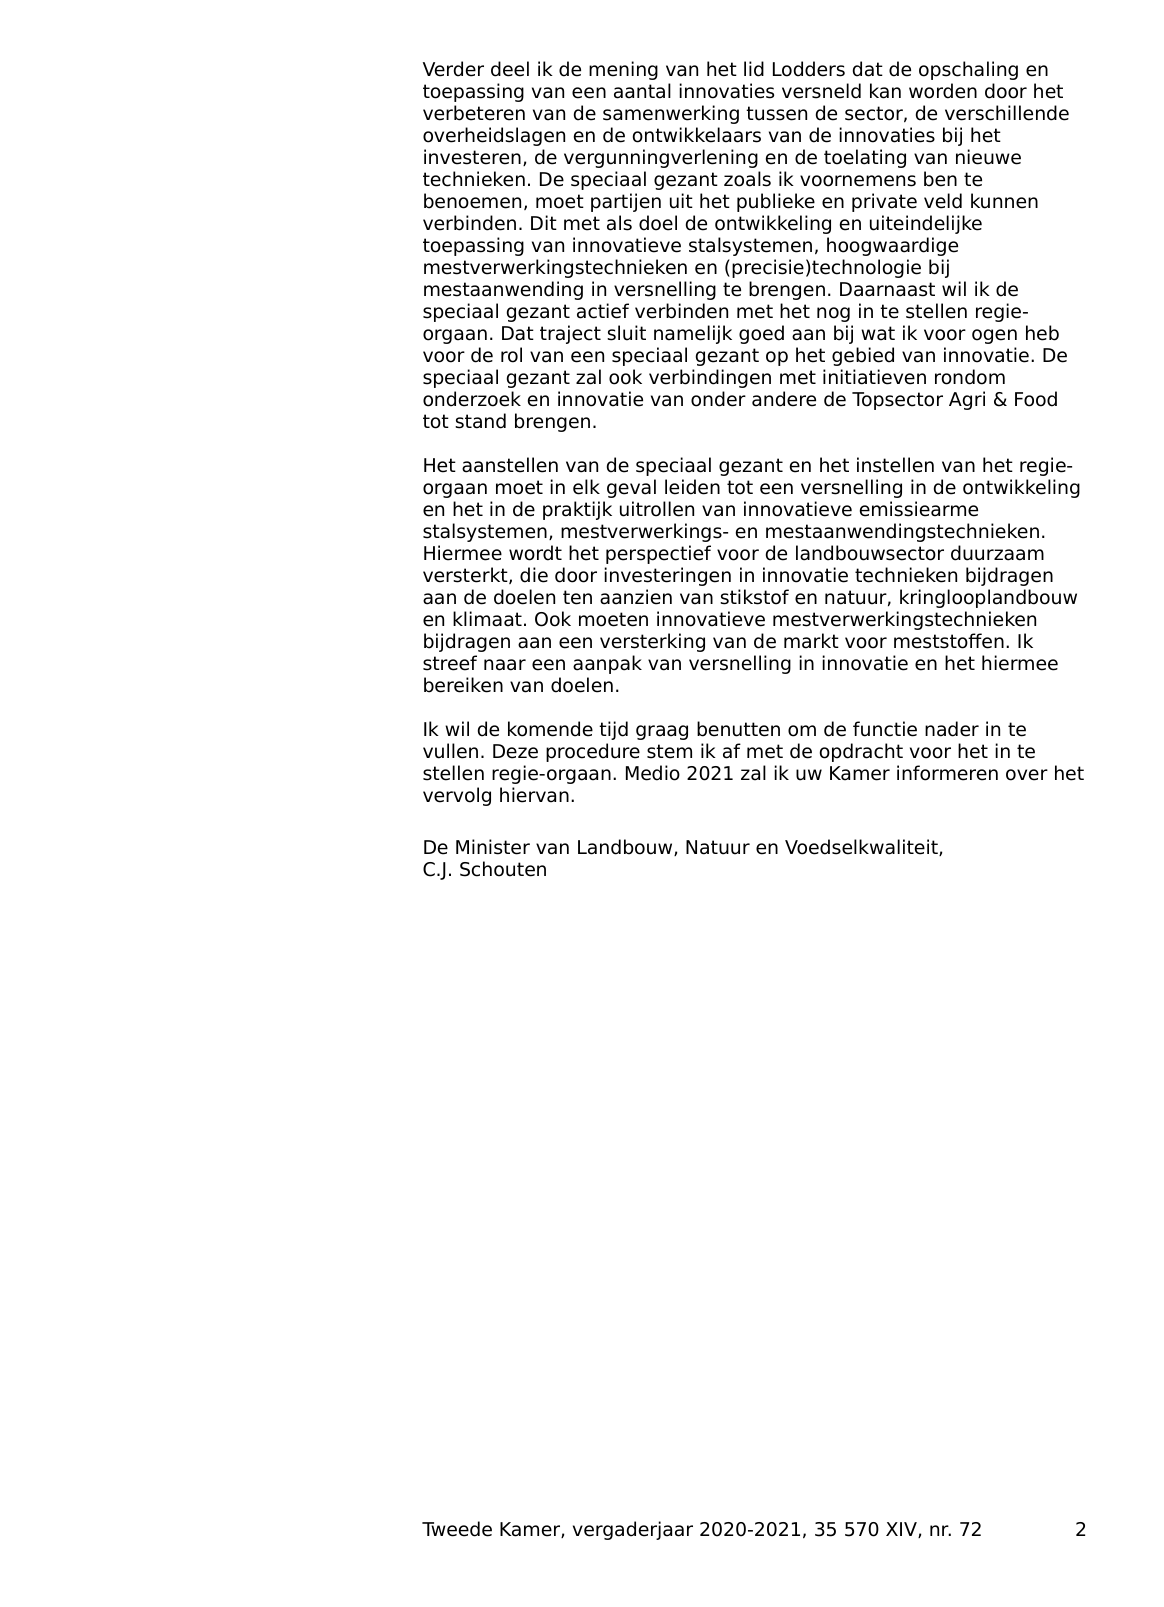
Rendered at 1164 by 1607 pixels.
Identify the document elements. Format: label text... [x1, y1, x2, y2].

text Ik wil de komende tijd graag benutten om de functie nader in te vullen. Deze procedure stem ik af met de opdracht voor het in te stellen regie-orgaan. Medio 2021 zal ik uw Kamer informeren over het vervolg hiervan. [422, 719, 1087, 807]
text Het aanstellen van de speciaal gezant en het instellen van het regie-orgaan moet in elk geval leiden tot een versnelling in de ontwikkeling en het in de praktijk uitrollen van innovatieve emissiearme stalsystemen, mestverwerkings- en mestaanwendingstechnieken. Hiermee wordt het perspectief voor de landbouwsector duurzaam versterkt, die door investeringen in innovatie technieken bijdragen aan de doelen ten aanzien van stikstof en natuur, kringlooplandbouw en klimaat. Ook moeten innovatieve mestverwerkingstechnieken bijdragen aan een versterking van de markt voor meststoffen. Ik streef naar een aanpak van versnelling in innovatie en het hiermee bereiken van doelen. [422, 455, 1087, 697]
text De Minister van Landbouw, Natuur en Voedselkwaliteit, C.J. Schouten [422, 837, 1087, 881]
text Verder deel ik de mening van het lid Lodders dat de opschaling en toepassing van een aantal innovaties versneld kan worden door het verbeteren van de samenwerking tussen de sector, de verschillende overheidslagen en de ontwikkelaars van de innovaties bij het investeren, de vergunningverlening en de toelating van nieuwe technieken. De speciaal gezant zoals ik voornemens ben te benoemen, moet partijen uit het publieke en private veld kunnen verbinden. Dit met als doel de ontwikkeling en uiteindelijke toepassing van innovatieve stalsystemen, hoogwaardige mestverwerkingstechnieken en (precisie)technologie bij mestaanwending in versnelling te brengen. Daarnaast wil ik de speciaal gezant actief verbinden met het nog in te stellen regie-orgaan. Dat traject sluit namelijk goed aan bij wat ik voor ogen heb voor de rol van een speciaal gezant op het gebied van innovatie. De speciaal gezant zal ook verbindingen met initiatieven rondom onderzoek en innovatie van onder andere de Topsector Agri & Food tot stand brengen. [422, 59, 1087, 433]
